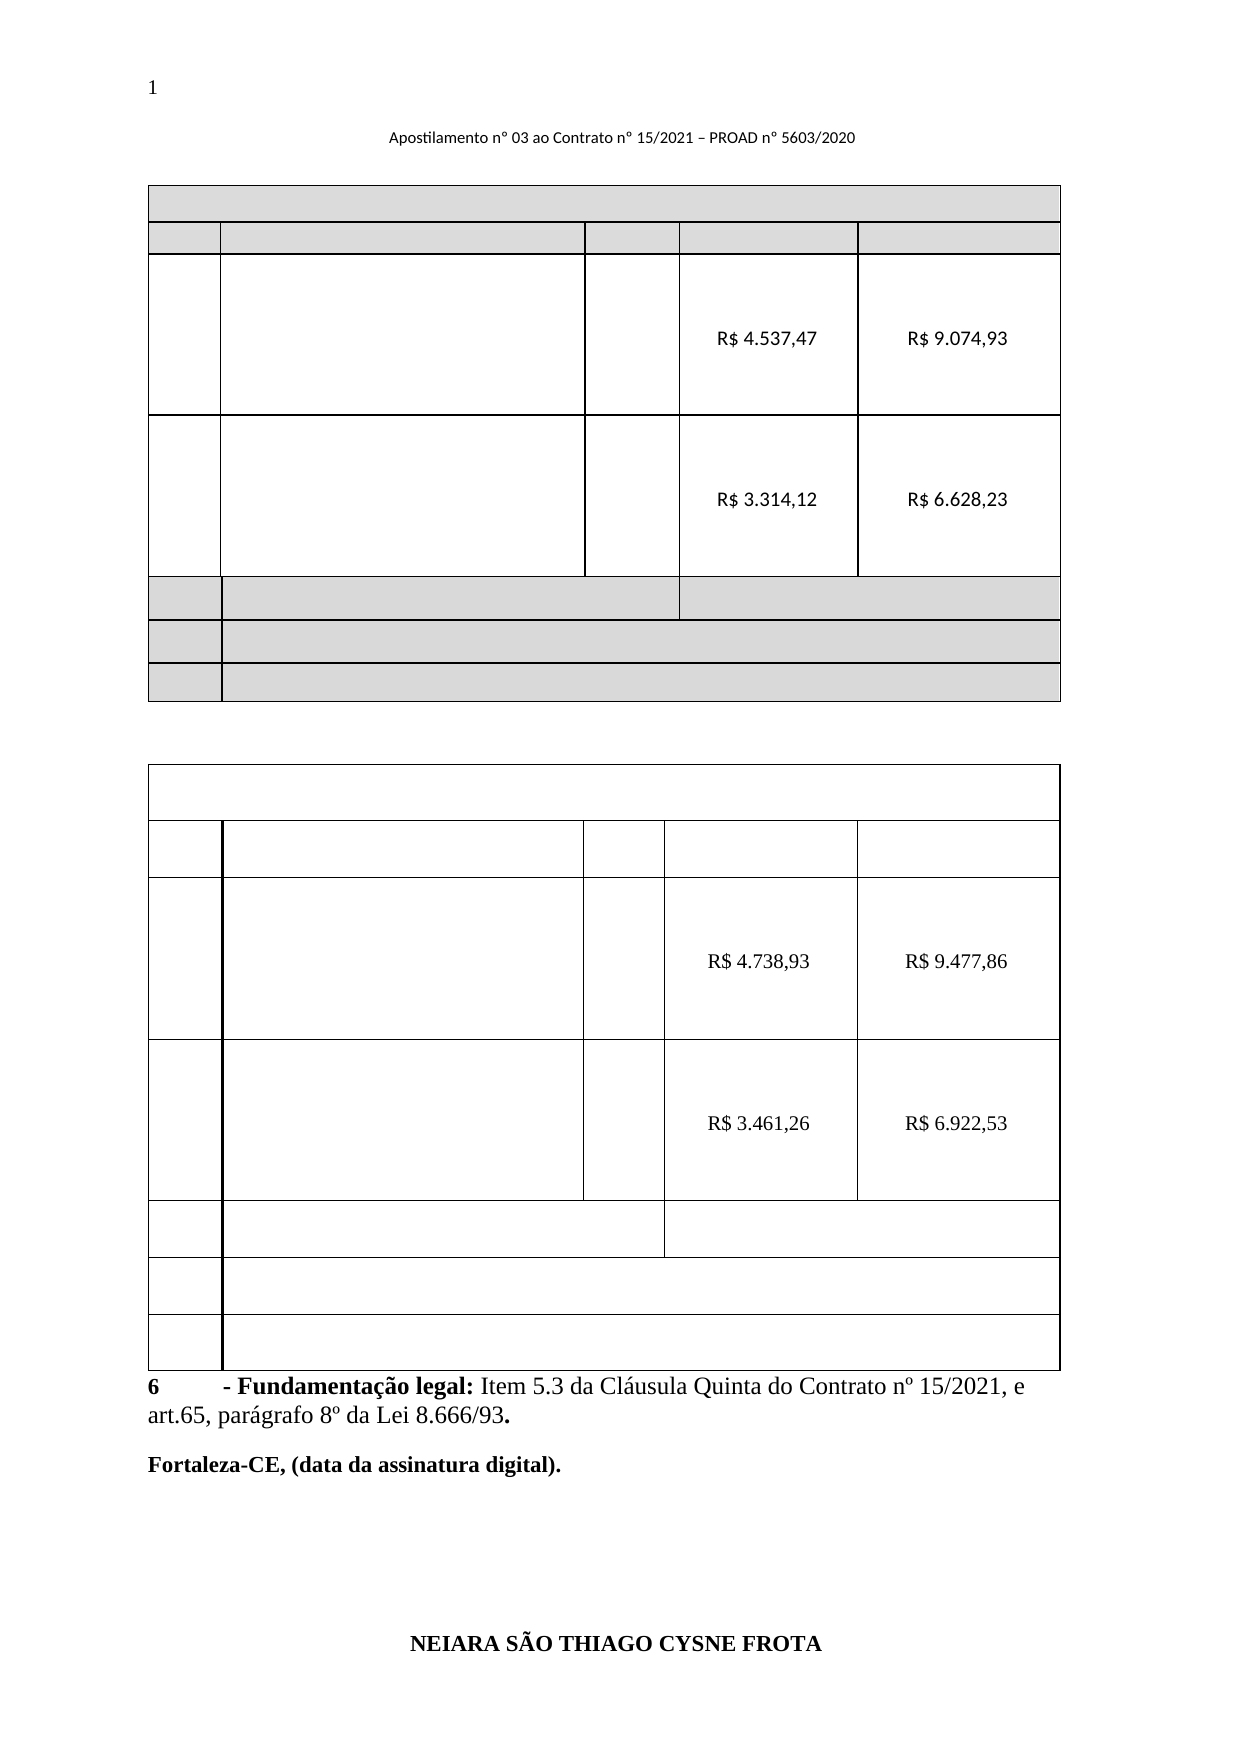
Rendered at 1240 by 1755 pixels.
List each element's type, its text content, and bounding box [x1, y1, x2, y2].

table_cell [858, 821, 1059, 877]
table_header [149, 765, 857, 820]
table_cell [584, 878, 664, 1038]
table_cell [858, 1258, 1059, 1313]
table_cell R$ 6.922,53 [858, 1040, 1059, 1200]
text 1 [147, 74, 1093, 99]
table_cell [224, 878, 583, 1038]
table_cell [584, 1040, 664, 1200]
table_cell [149, 1258, 221, 1313]
table_cell [665, 821, 857, 877]
table_cell [224, 1201, 664, 1257]
table_header [858, 765, 1059, 820]
table_cell [149, 878, 221, 1038]
table_cell [224, 1315, 1059, 1370]
text NEIARA SÃO THIAGO CYSNE FROTA [148, 1631, 1090, 1657]
table_cell [224, 821, 583, 877]
list - Fundamentação legal: Item 5.3 da Cláusula Quinta do Contrato nº 15/2021, e art.65, parágrafo 8º da Lei 8.666/93. [148, 1371, 1093, 1429]
table_cell [224, 1040, 583, 1200]
table_cell [665, 1201, 857, 1257]
table_cell [149, 821, 221, 877]
table_cell R$ 3.461,26 [665, 1040, 857, 1200]
table_cell [858, 1201, 1059, 1257]
table_cell [224, 1258, 857, 1313]
table_cell R$ 9.477,86 [858, 878, 1059, 1038]
table_cell [584, 821, 664, 877]
table_cell [149, 1040, 221, 1200]
table_cell [149, 1201, 221, 1257]
table_cell [149, 1315, 221, 1370]
table_cell R$ 4.738,93 [665, 878, 857, 1038]
text Fortaleza-CE, (data da assinatura digital). [148, 1451, 1093, 1478]
